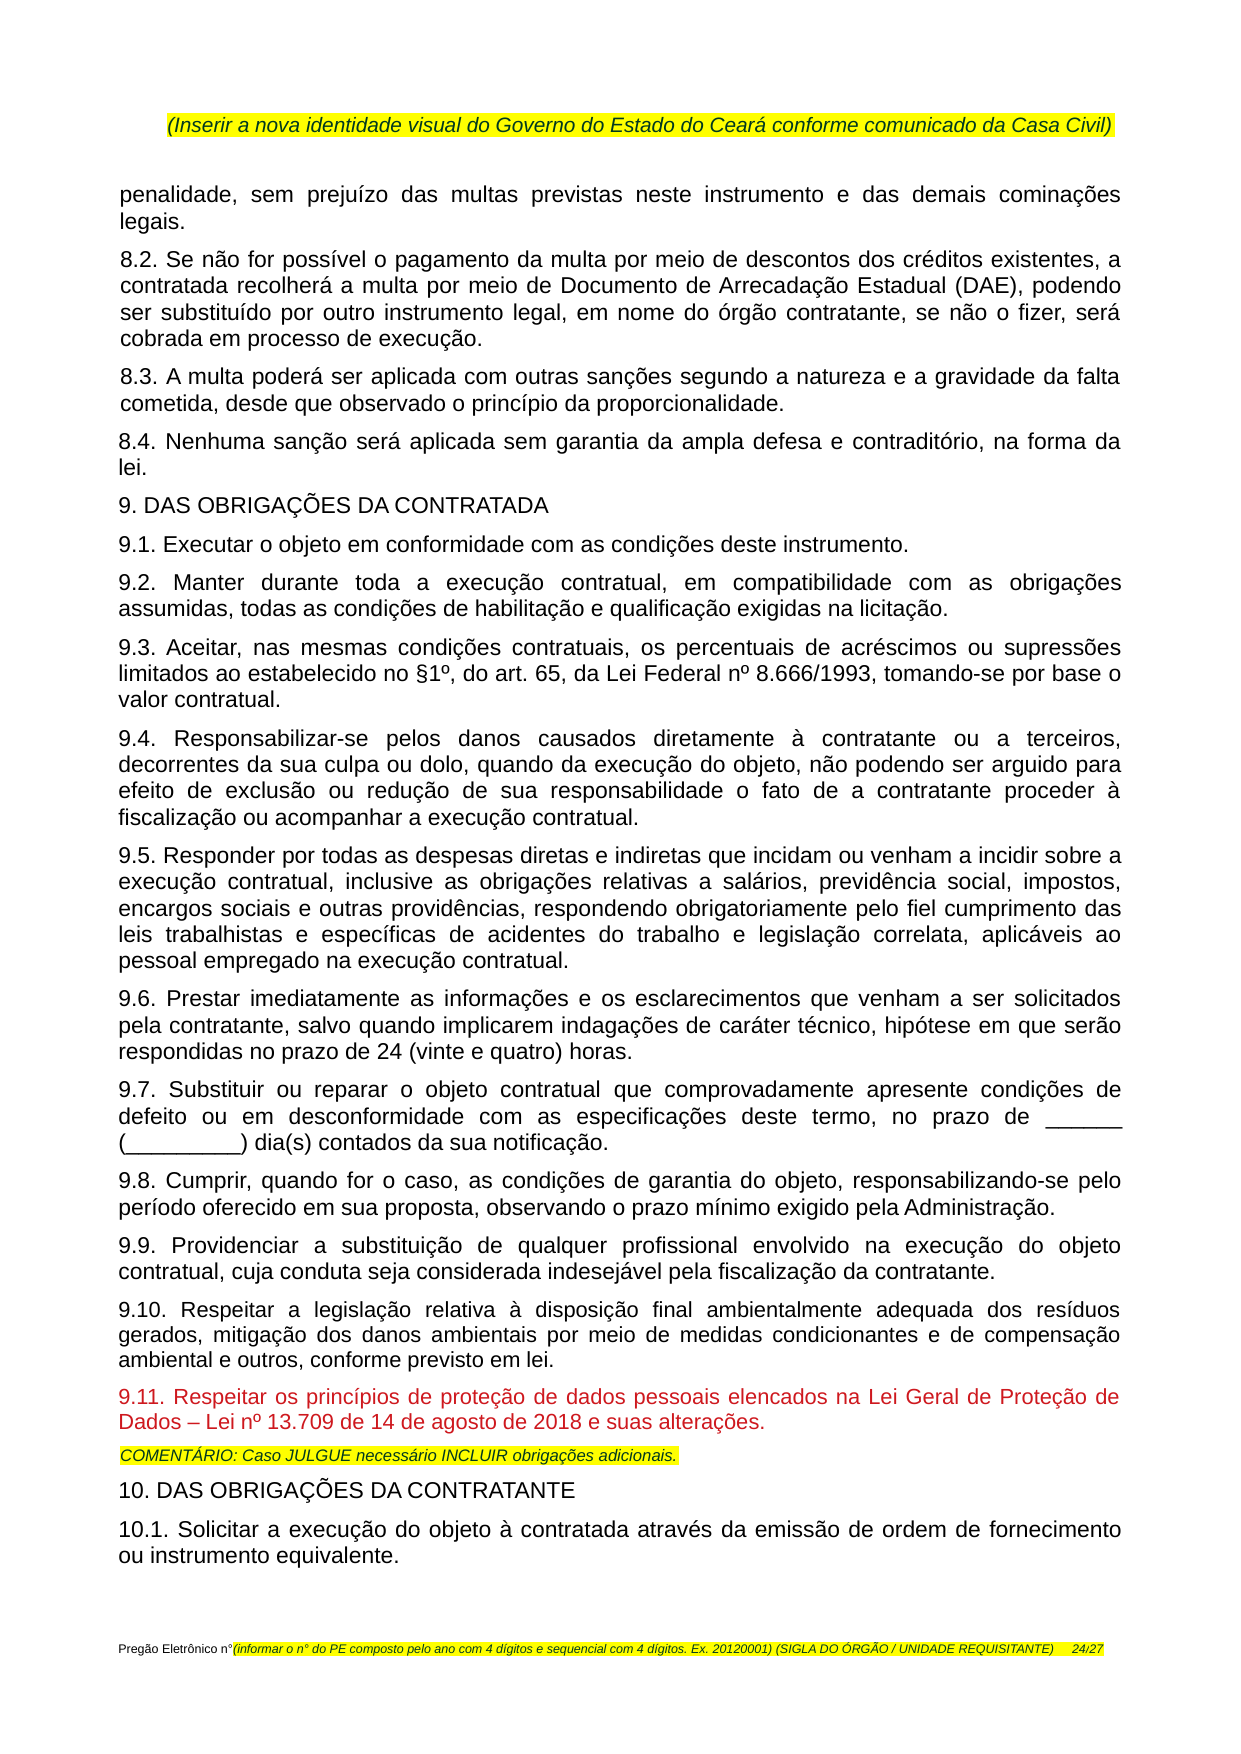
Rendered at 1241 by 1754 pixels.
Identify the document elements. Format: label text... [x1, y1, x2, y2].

text 9.3. Aceitar, nas mesmas condições contratuais, os percentuais de acréscimos ou supressões limitados ao estabelecido no §1º, do art. 65, da Lei Federal nº 8.666/1993, tomando-se por base o valor contratual. [118, 633, 1122, 713]
text 8.2. Se não for possível o pagamento da multa por meio de descontos dos créditos existentes, a contratada recolherá a multa por meio de Documento de Arrecadação Estadual (DAE), podendo ser substituído por outro instrumento legal, em nome do órgão contratante, se não o fizer, será cobrada em processo de execução. [120, 246, 1122, 351]
text 9.5. Responder por todas as despesas diretas e indiretas que incidam ou venham a incidir sobre a execução contratual, inclusive as obrigações relativas a salários, previdência social, impostos, encargos sociais e outras providências, respondendo obrigatoriamente pelo fiel cumprimento das leis trabalhistas e específicas de acidentes do trabalho e legislação correlata, aplicáveis ao pessoal empregado na execução contratual. [118, 842, 1122, 973]
text 9.9. Providenciar a substituição de qualquer profissional envolvido na execução do objeto contratual, cuja conduta seja considerada indesejável pela fiscalização da contratante. [118, 1232, 1122, 1284]
text 8.3. A multa poderá ser aplicada com outras sanções segundo a natureza e a gravidade da falta cometida, desde que observado o princípio da proporcionalidade. [120, 363, 1122, 416]
text 9.1. Executar o objeto em conformidade com as condições deste instrumento. [118, 531, 1122, 557]
text 9. DAS OBRIGAÇÕES DA CONTRATADA [118, 492, 1122, 519]
text 10.1. Solicitar a execução do objeto à contratada através da emissão de ordem de fornecimento ou instrumento equivalente. [118, 1516, 1122, 1568]
text 9.8. Cumprir, quando for o caso, as condições de garantia do objeto, responsabilizando-se pelo período oferecido em sua proposta, observando o prazo mínimo exigido pela Administração. [118, 1167, 1122, 1220]
text 9.4. Responsabilizar-se pelos danos causados diretamente à contratante ou a terceiros, decorrentes da sua culpa ou dolo, quando da execução do objeto, não podendo ser arguido para efeito de exclusão ou redução de sua responsabilidade o fato de a contratante proceder à fiscalização ou acompanhar a execução contratual. [118, 724, 1122, 830]
text 9.11. Respeitar os princípios de proteção de dados pessoais elencados na Lei Geral de Proteção de Dados – Lei nº 13.709 de 14 de agosto de 2018 e suas alterações. [118, 1384, 1122, 1434]
text 9.10. Respeitar a legislação relativa à disposição final ambientalmente adequada dos resíduos gerados, mitigação dos danos ambientais por meio de medidas condicionantes e de compensação ambiental e outros, conforme previsto em lei. [118, 1296, 1122, 1372]
text 9.6. Prestar imediatamente as informações e os esclarecimentos que venham a ser solicitados pela contratante, salvo quando implicarem indagações de caráter técnico, hipótese em que serão respondidas no prazo de 24 (vinte e quatro) horas. [118, 985, 1122, 1064]
text 10. DAS OBRIGAÇÕES DA CONTRATANTE [118, 1477, 1122, 1504]
text 8.4. Nenhuma sanção será aplicada sem garantia da ampla defesa e contraditório, na forma da lei. [118, 428, 1122, 481]
text 9.2. Manter durante toda a execução contratual, em compatibilidade com as obrigações assumidas, todas as condições de habilitação e qualificação exigidas na licitação. [118, 569, 1122, 622]
text penalidade, sem prejuízo das multas previstas neste instrumento e das demais cominações legais. [119, 181, 1122, 234]
text 9.7. Substituir ou reparar o objeto contratual que comprovadamente apresente condições de defeito ou em desconformidade com as especificações deste termo, no prazo de ______ (_________) dia(s) contados da sua notificação. [118, 1076, 1122, 1155]
text COMENTÁRIO: Caso JULGUE necessário INCLUIR obrigações adicionais. [120, 1446, 1122, 1465]
